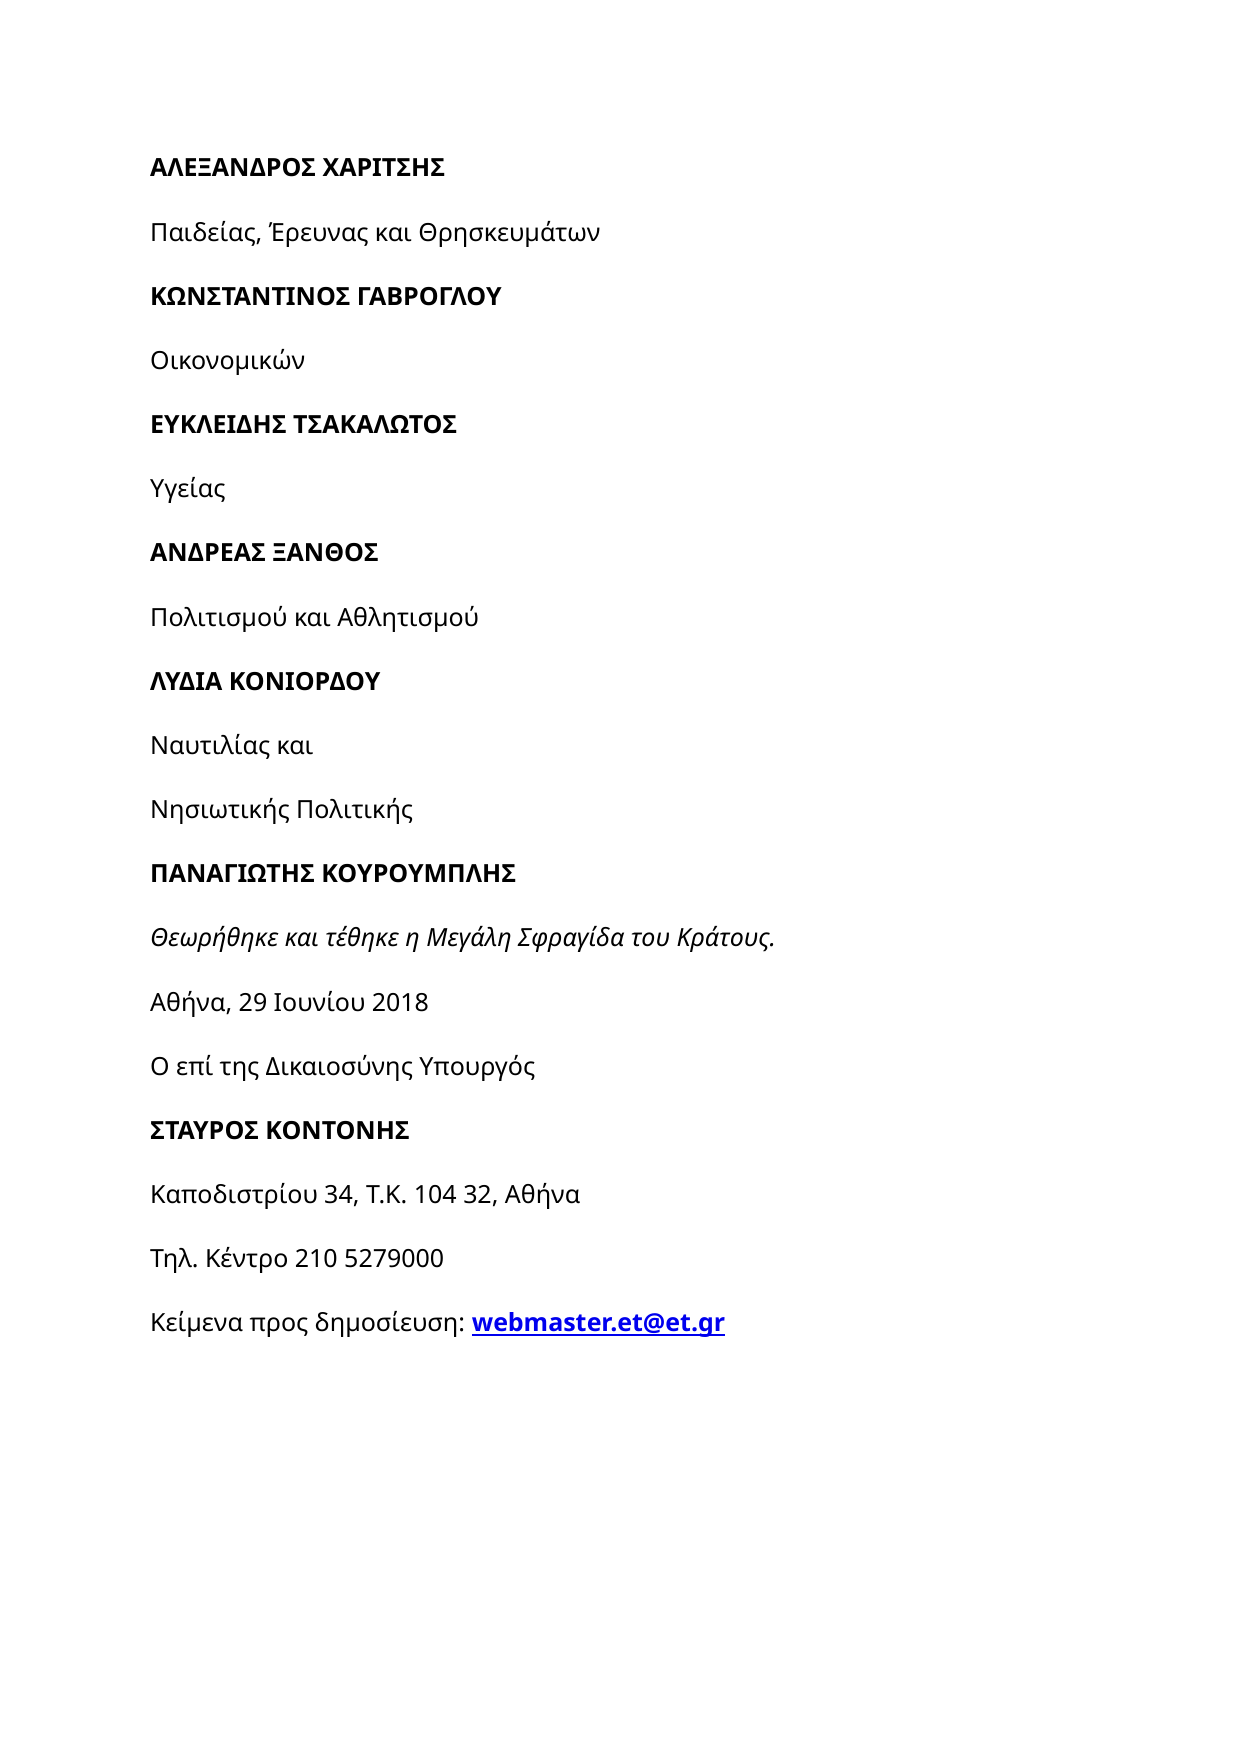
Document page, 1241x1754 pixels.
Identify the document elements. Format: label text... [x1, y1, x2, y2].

text Οικονομικών [150, 342, 1090, 377]
text Αθήνα, 29 Ιουνίου 2018 [150, 984, 1090, 1018]
text ΣΤΑΥΡΟΣ ΚΟΝΤΟΝΗΣ [150, 1112, 1090, 1147]
text Κείμενα προς δημοσίευση: webmaster.et@et.gr [150, 1305, 1090, 1339]
text Υγείας [150, 471, 1090, 505]
text Θεωρήθηκε και τέθηκε η Μεγάλη Σφραγίδα του Κράτους. [150, 920, 1090, 954]
text Νησιωτικής Πολιτικής [150, 792, 1090, 826]
text ΛΥΔΙΑ ΚΟΝΙΟΡΔΟΥ [150, 663, 1090, 697]
text ΕΥΚΛΕΙΔΗΣ ΤΣΑΚΑΛΩΤΟΣ [150, 407, 1090, 441]
text Πολιτισμού και Αθλητισμού [150, 599, 1090, 633]
text Τηλ. Κέντρο 210 5279000 [150, 1241, 1090, 1275]
text ΠΑΝΑΓΙΩΤΗΣ ΚΟΥΡΟΥΜΠΛΗΣ [150, 856, 1090, 890]
text Παιδείας, Έρευνας και Θρησκευμάτων [150, 214, 1090, 248]
text Καποδιστρίου 34, Τ.Κ. 104 32, Αθήνα [150, 1177, 1090, 1211]
text ΚΩΝΣΤΑΝΤΙΝΟΣ ΓΑΒΡΟΓΛΟΥ [150, 278, 1090, 312]
text ΑΝΔΡΕΑΣ ΞΑΝΘΟΣ [150, 535, 1090, 569]
text ΑΛΕΞΑΝΔΡΟΣ ΧΑΡΙΤΣΗΣ [150, 150, 1090, 184]
text Ναυτιλίας και [150, 727, 1090, 762]
text Ο επί της Δικαιοσύνης Υπουργός [150, 1048, 1090, 1082]
